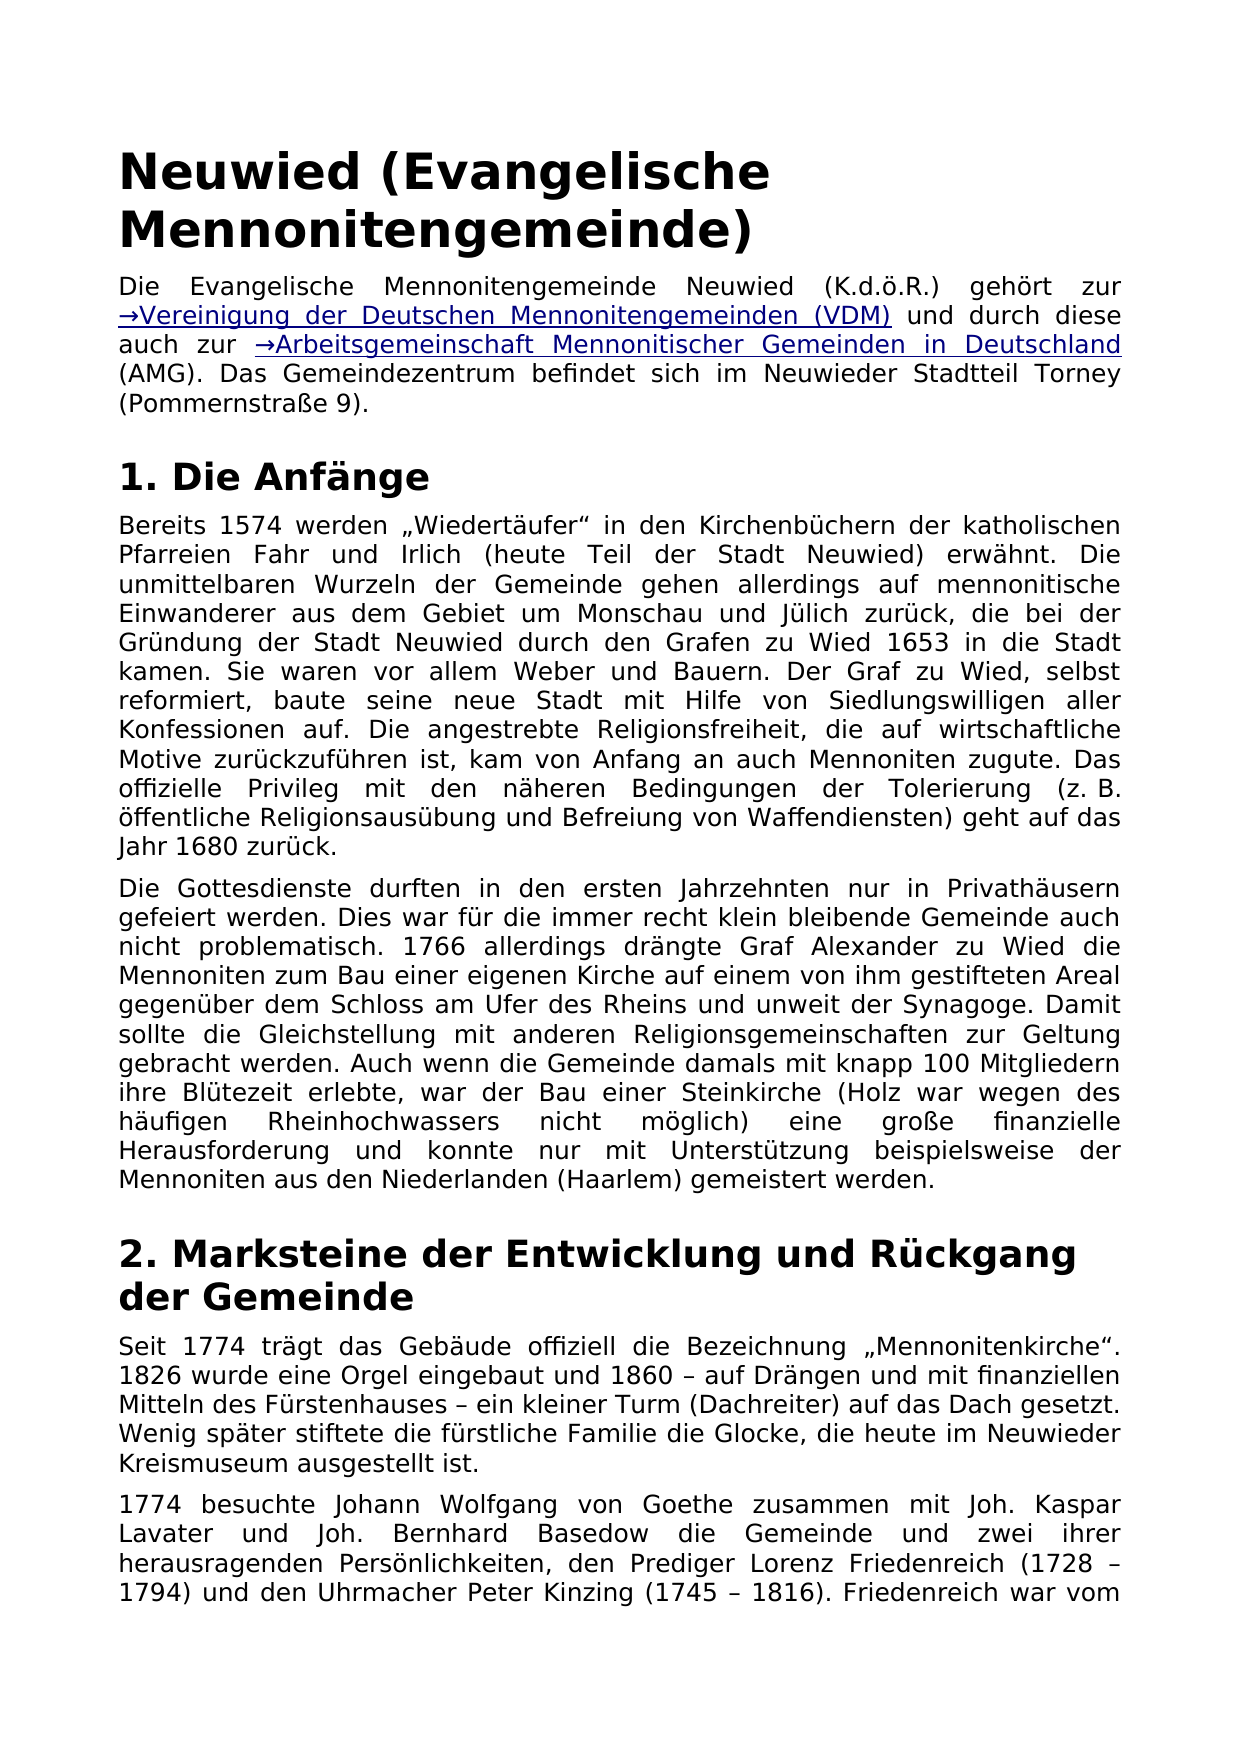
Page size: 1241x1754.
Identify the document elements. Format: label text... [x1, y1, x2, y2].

text 1774 besuchte Johann Wolfgang von Goethe zusammen mit Joh. Kaspar Lavater und Joh. Bernhard Basedow die Gemeinde und zwei ihrer herausragenden Persönlichkeiten, den Prediger Lorenz Friedenreich (1728 – 1794) und den Uhrmacher Peter Kinzing (1745 – 1816). Friedenreich war vom [118, 1491, 1122, 1607]
text Seit 1774 trägt das Gebäude offiziell die Bezeichnung „Mennonitenkirche“. 1826 wurde eine Orgel eingebaut und 1860 – auf Drängen und mit finanziellen Mitteln des Fürstenhauses – ein kleiner Turm (Dachreiter) auf das Dach gesetzt. Wenig später stiftete die fürstliche Familie die Glocke, die heute im Neuwieder Kreismuseum ausgestellt ist. [118, 1332, 1122, 1478]
subtitle Neuwied (Evangelische Mennonitengemeinde) [118, 143, 1122, 259]
subtitle 2. Marksteine der Entwicklung und Rückgang der Gemeinde [118, 1232, 1122, 1320]
subtitle 1. Die Anfänge [118, 455, 1122, 499]
text Die Gottesdienste durften in den ersten Jahrzehnten nur in Privathäusern gefeiert werden. Dies war für die immer recht klein bleibende Gemeinde auch nicht problematisch. 1766 allerdings drängte Graf Alexander zu Wied die Mennoniten zum Bau einer eigenen Kirche auf einem von ihm gestifteten Areal gegenüber dem Schloss am Ufer des Rheins und unweit der Synagoge. Damit sollte die Gleichstellung mit anderen Religionsgemeinschaften zur Geltung gebracht werden. Auch wenn die Gemeinde damals mit knapp 100 Mitgliedern ihre Blütezeit erlebte, war der Bau einer Steinkirche (Holz war wegen des häufigen Rheinhochwassers nicht möglich) eine große finanzielle Herausforderung und konnte nur mit Unterstützung beispielsweise der Mennoniten aus den Niederlanden (Haarlem) gemeistert werden. [118, 874, 1122, 1195]
text Bereits 1574 werden „Wiedertäufer“ in den Kirchenbüchern der katholischen Pfarreien Fahr und Irlich (heute Teil der Stadt Neuwied) erwähnt. Die unmittelbaren Wurzeln der Gemeinde gehen allerdings auf mennonitische Einwanderer aus dem Gebiet um Monschau und Jülich zurück, die bei der Gründung der Stadt Neuwied durch den Grafen zu Wied 1653 in die Stadt kamen. Sie waren vor allem Weber und Bauern. Der Graf zu Wied, selbst reformiert, baute seine neue Stadt mit Hilfe von Siedlungswilligen aller Konfessionen auf. Die angestrebte Religionsfreiheit, die auf wirtschaftliche Motive zurückzuführen ist, kam von Anfang an auch Mennoniten zugute. Das offizielle Privileg mit den näheren Bedingungen der Tolerierung (z. B. öffentliche Religionsausübung und Befreiung von Waffendiensten) geht auf das Jahr 1680 zurück. [118, 512, 1122, 862]
text Die Evangelische Mennonitengemeinde Neuwied (K.d.ö.R.) gehört zur →Vereinigung der Deutschen Mennonitengemeinden (VDM) und durch diese auch zur →Arbeitsgemeinschaft Mennonitischer Gemeinden in Deutschland (AMG). Das Gemeindezentrum befindet sich im Neuwieder Stadtteil Torney (Pommernstraße 9). [118, 272, 1122, 418]
